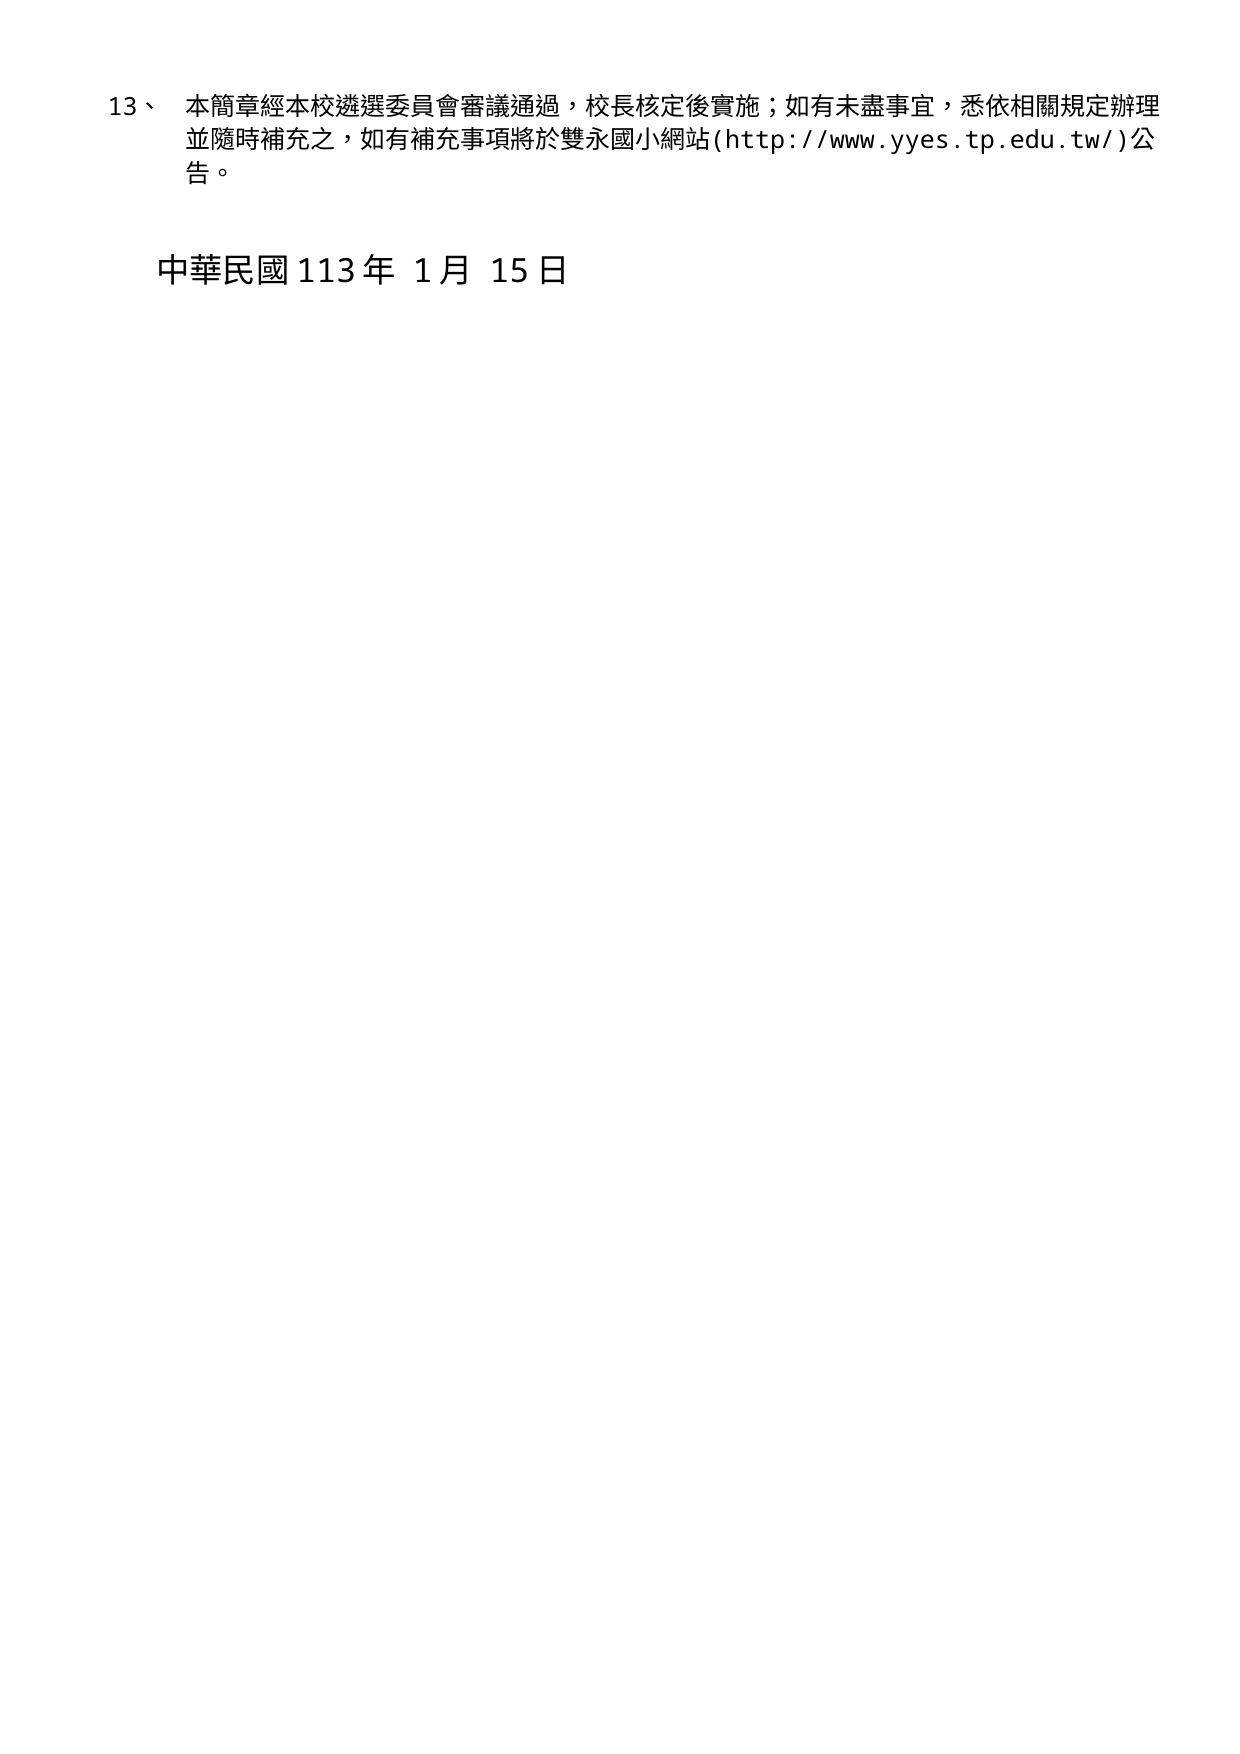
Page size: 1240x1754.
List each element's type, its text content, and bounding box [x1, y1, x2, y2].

text 中華民國113年 1月 15日 [156, 255, 1160, 289]
list 本簡章經本校遴選委員會審議通過，校長核定後實施；如有未盡事宜，悉依相關規定辦理並隨時補充之，如有補充事項將於雙永國小網站(http://www.yyes.tp.edu.tw/)公告。 [107, 89, 1160, 189]
